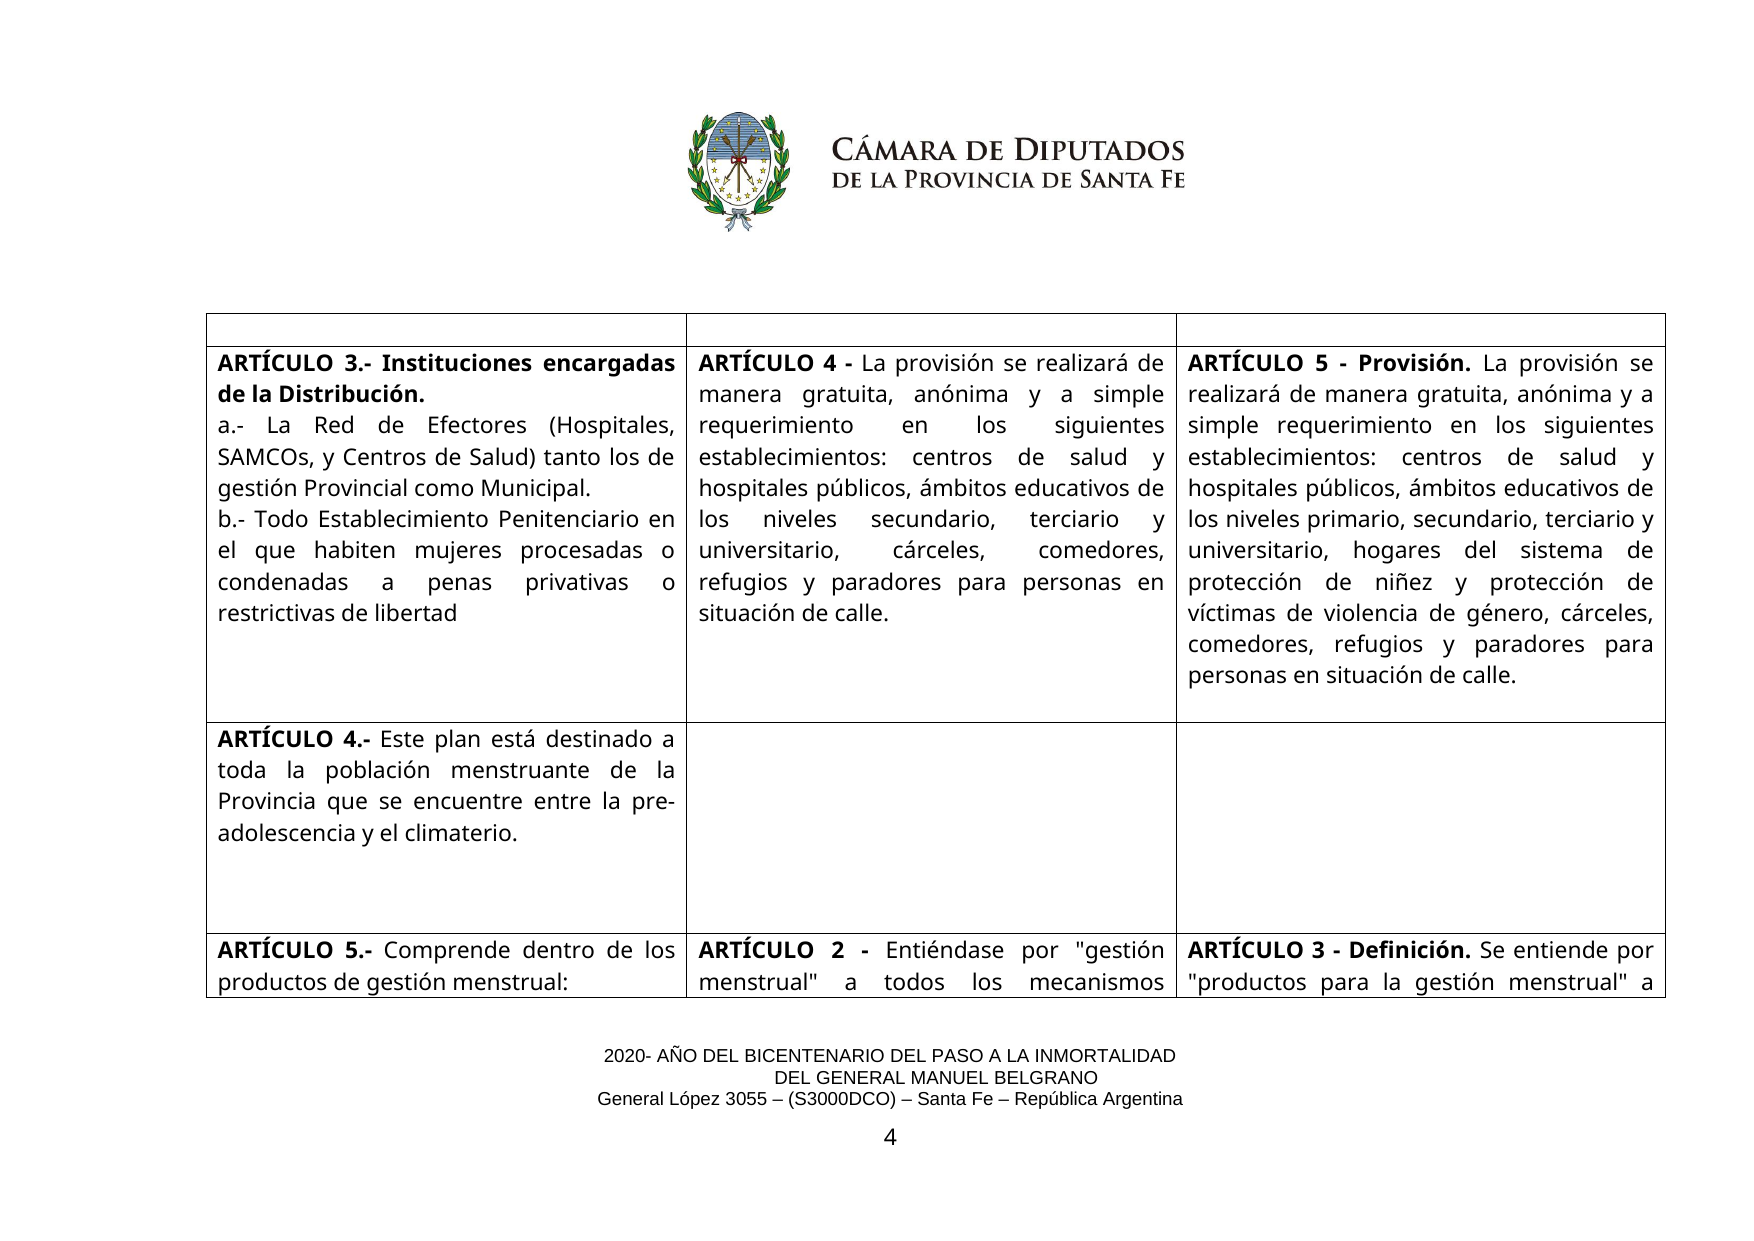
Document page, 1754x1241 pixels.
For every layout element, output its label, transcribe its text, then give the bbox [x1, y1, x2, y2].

table_cell [207, 314, 686, 346]
picture [687, 112, 1185, 236]
table_cell ARTÍCULO 5.- Comprende dentro de los productos de gestión menstrual: [207, 934, 686, 997]
table_cell ARTÍCULO 4.- Este plan está destinado a toda la población menstruante de la Provincia que se encuentre entre la pre-adolescencia y el climaterio. [207, 723, 686, 933]
table_cell ARTÍCULO 2 - Entiéndase por "gestión menstrual" a todos los mecanismos [687, 934, 1176, 997]
table_cell [1177, 723, 1665, 933]
table_cell ARTÍCULO 4 - La provisión se realizará de manera gratuita, anónima y a simple requerimiento en los siguientes establecimientos: centros de salud y hospitales públicos, ámbitos educativos de los niveles secundario, terciario y universitario, cárceles, comedores, refugios y paradores para personas en situación de calle. [687, 347, 1176, 722]
table_cell ARTÍCULO 3.- Instituciones encargadas de la Distribución. a.- La Red de Efectores (Hospitales, SAMCOs, y Centros de Salud) tanto los de gestión Provincial como Municipal. b.- Todo Establecimiento Penitenciario en el que habiten mujeres procesadas o condenadas a penas privativas o restrictivas de libertad [207, 347, 686, 722]
table_cell [687, 723, 1176, 933]
table_cell ARTÍCULO 5 - Provisión. La provisión se realizará de manera gratuita, anónima y a simple requerimiento en los siguientes establecimientos: centros de salud y hospitales públicos, ámbitos educativos de los niveles primario, secundario, terciario y universitario, hogares del sistema de protección de niñez y protección de víctimas de violencia de género, cárceles, comedores, refugios y paradores para personas en situación de calle. [1177, 347, 1665, 722]
table_cell ARTÍCULO 3 - Definición. Se entiende por "productos para la gestión menstrual" a [1177, 934, 1665, 997]
